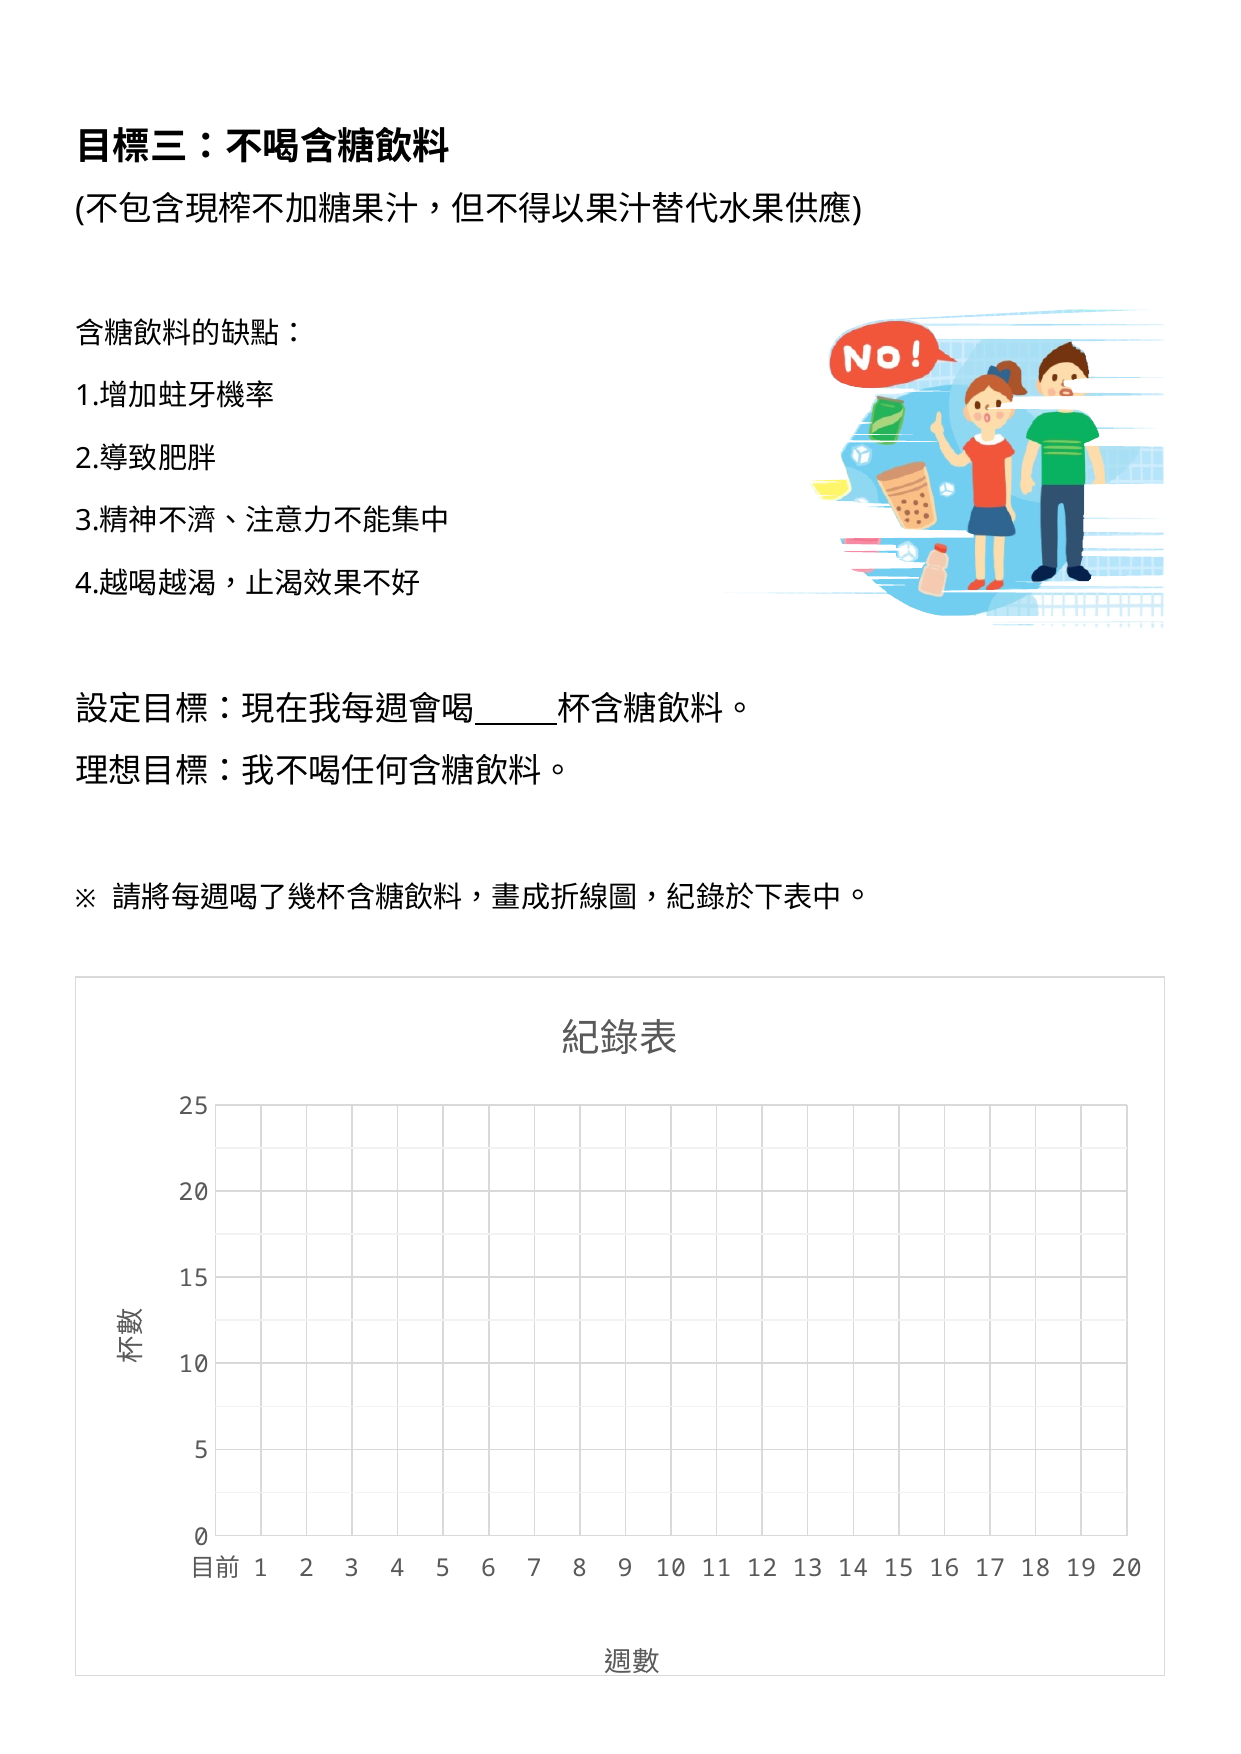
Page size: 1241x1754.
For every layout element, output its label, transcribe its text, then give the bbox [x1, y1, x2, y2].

text 設定目標：現在我每週會喝 杯含糖飲料。 [75, 664, 1165, 727]
text 含糖飲料的缺點： [75, 289, 1165, 352]
text 2.導致肥胖 [75, 414, 919, 477]
text 1.增加蛀牙機率 [75, 352, 913, 414]
text [1084, 477, 1165, 539]
text 3.精神不濟、注意力不能集中 [75, 477, 973, 539]
text [1085, 414, 1165, 477]
list 請將每週喝了幾杯含糖飲料，畫成折線圖，紀錄於下表中。 [75, 852, 1165, 914]
text [943, 539, 1165, 602]
text [1000, 352, 1165, 414]
text (不包含現榨不加糖果汁，但不得以果汁替代水果供應) [75, 164, 1165, 227]
text 理想目標：我不喝任何含糖飲料。 [75, 727, 1165, 789]
text 4.越喝越渴，止渴效果不好 [75, 539, 924, 602]
text 目標三：不喝含糖飲料 [75, 102, 1165, 164]
